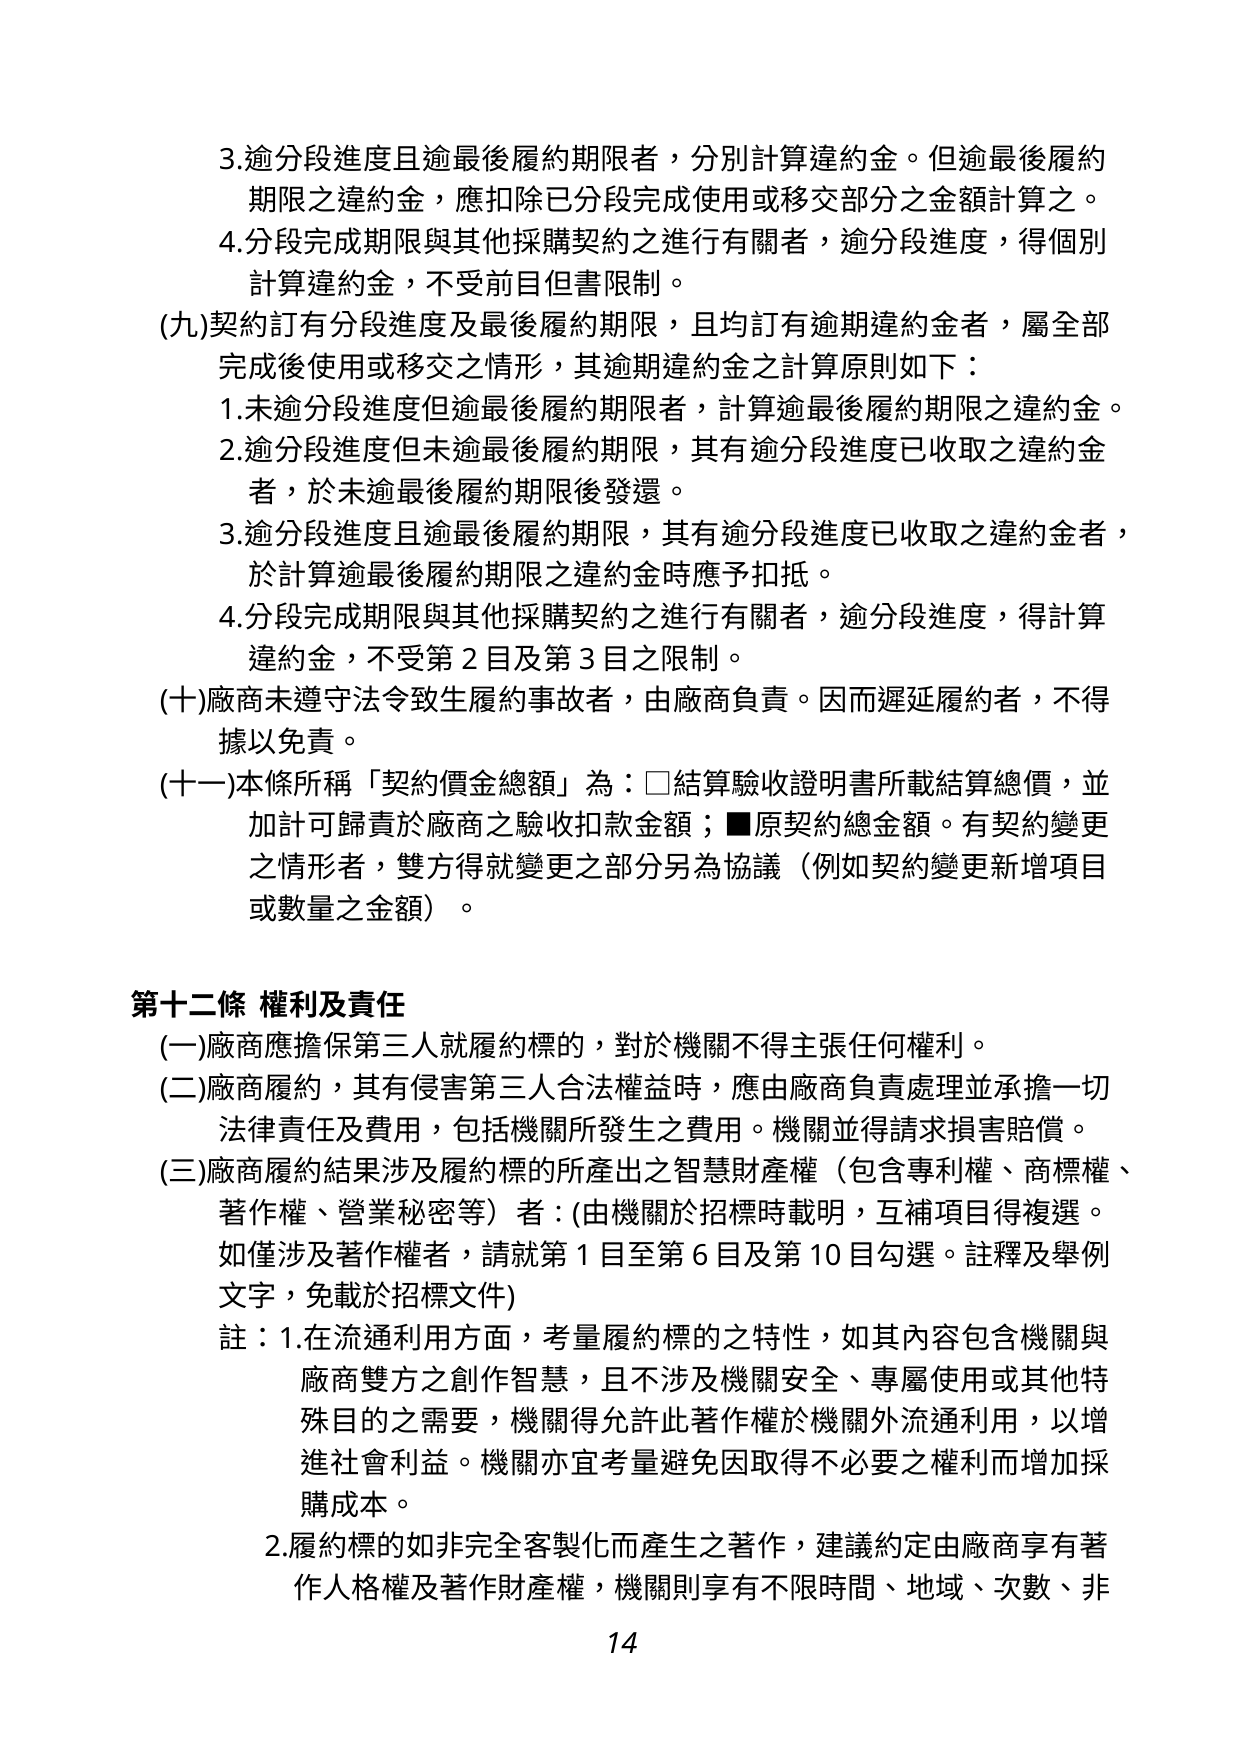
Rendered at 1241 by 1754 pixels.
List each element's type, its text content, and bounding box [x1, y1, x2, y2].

text (十一)本條所稱「契約價金總額」為：□結算驗收證明書所載結算總價，並加計可歸責於廠商之驗收扣款金額；■原契約總金額。有契約變更之情形者，雙方得就變更之部分另為協議（例如契約變更新增項目或數量之金額）。 [159, 761, 1110, 927]
text 註：1.在流通利用方面，考量履約標的之特性，如其內容包含機關與廠商雙方之創作智慧，且不涉及機關安全、專屬使用或其他特殊目的之需要，機關得允許此著作權於機關外流通利用，以增進社會利益。機關亦宜考量避免因取得不必要之權利而增加採購成本。 [218, 1315, 1110, 1523]
text (二)廠商履約，其有侵害第三人合法權益時，應由廠商負責處理並承擔一切法律責任及費用，包括機關所發生之費用。機關並得請求損害賠償。 [159, 1065, 1110, 1148]
text 2.履約標的如非完全客製化而產生之著作，建議約定由廠商享有著作人格權及著作財產權，機關則享有不限時間、地域、次數、非 [264, 1523, 1110, 1607]
text (一)廠商應擔保第三人就履約標的，對於機關不得主張任何權利。 [159, 1023, 1110, 1065]
text 2.逾分段進度但未逾最後履約期限，其有逾分段進度已收取之違約金者，於未逾最後履約期限後發還。 [218, 427, 1108, 511]
text 3.逾分段進度且逾最後履約期限，其有逾分段進度已收取之違約金者，於計算逾最後履約期限之違約金時應予扣抵。 [218, 511, 1108, 594]
text 1.未逾分段進度但逾最後履約期限者，計算逾最後履約期限之違約金。 [218, 386, 1108, 427]
text 4.分段完成期限與其他採購契約之進行有關者，逾分段進度，得計算違約金，不受第2目及第3目之限制。 [218, 594, 1108, 677]
text (九)契約訂有分段進度及最後履約期限，且均訂有逾期違約金者，屬全部完成後使用或移交之情形，其逾期違約金之計算原則如下： [159, 302, 1110, 386]
text 第十二條 權利及責任 [130, 982, 1110, 1023]
text (三)廠商履約結果涉及履約標的所產出之智慧財產權（包含專利權、商標權、著作權、營業秘密等）者：(由機關於招標時載明，互補項目得複選。如僅涉及著作權者，請就第1目至第6目及第10目勾選。註釋及舉例文字，免載於招標文件) [159, 1148, 1110, 1315]
text 3.逾分段進度且逾最後履約期限者，分別計算違約金。但逾最後履約期限之違約金，應扣除已分段完成使用或移交部分之金額計算之。 [218, 136, 1108, 219]
text 4.分段完成期限與其他採購契約之進行有關者，逾分段進度，得個別計算違約金，不受前目但書限制。 [218, 219, 1108, 302]
text (十)廠商未遵守法令致生履約事故者，由廠商負責。因而遲延履約者，不得據以免責。 [159, 677, 1110, 761]
